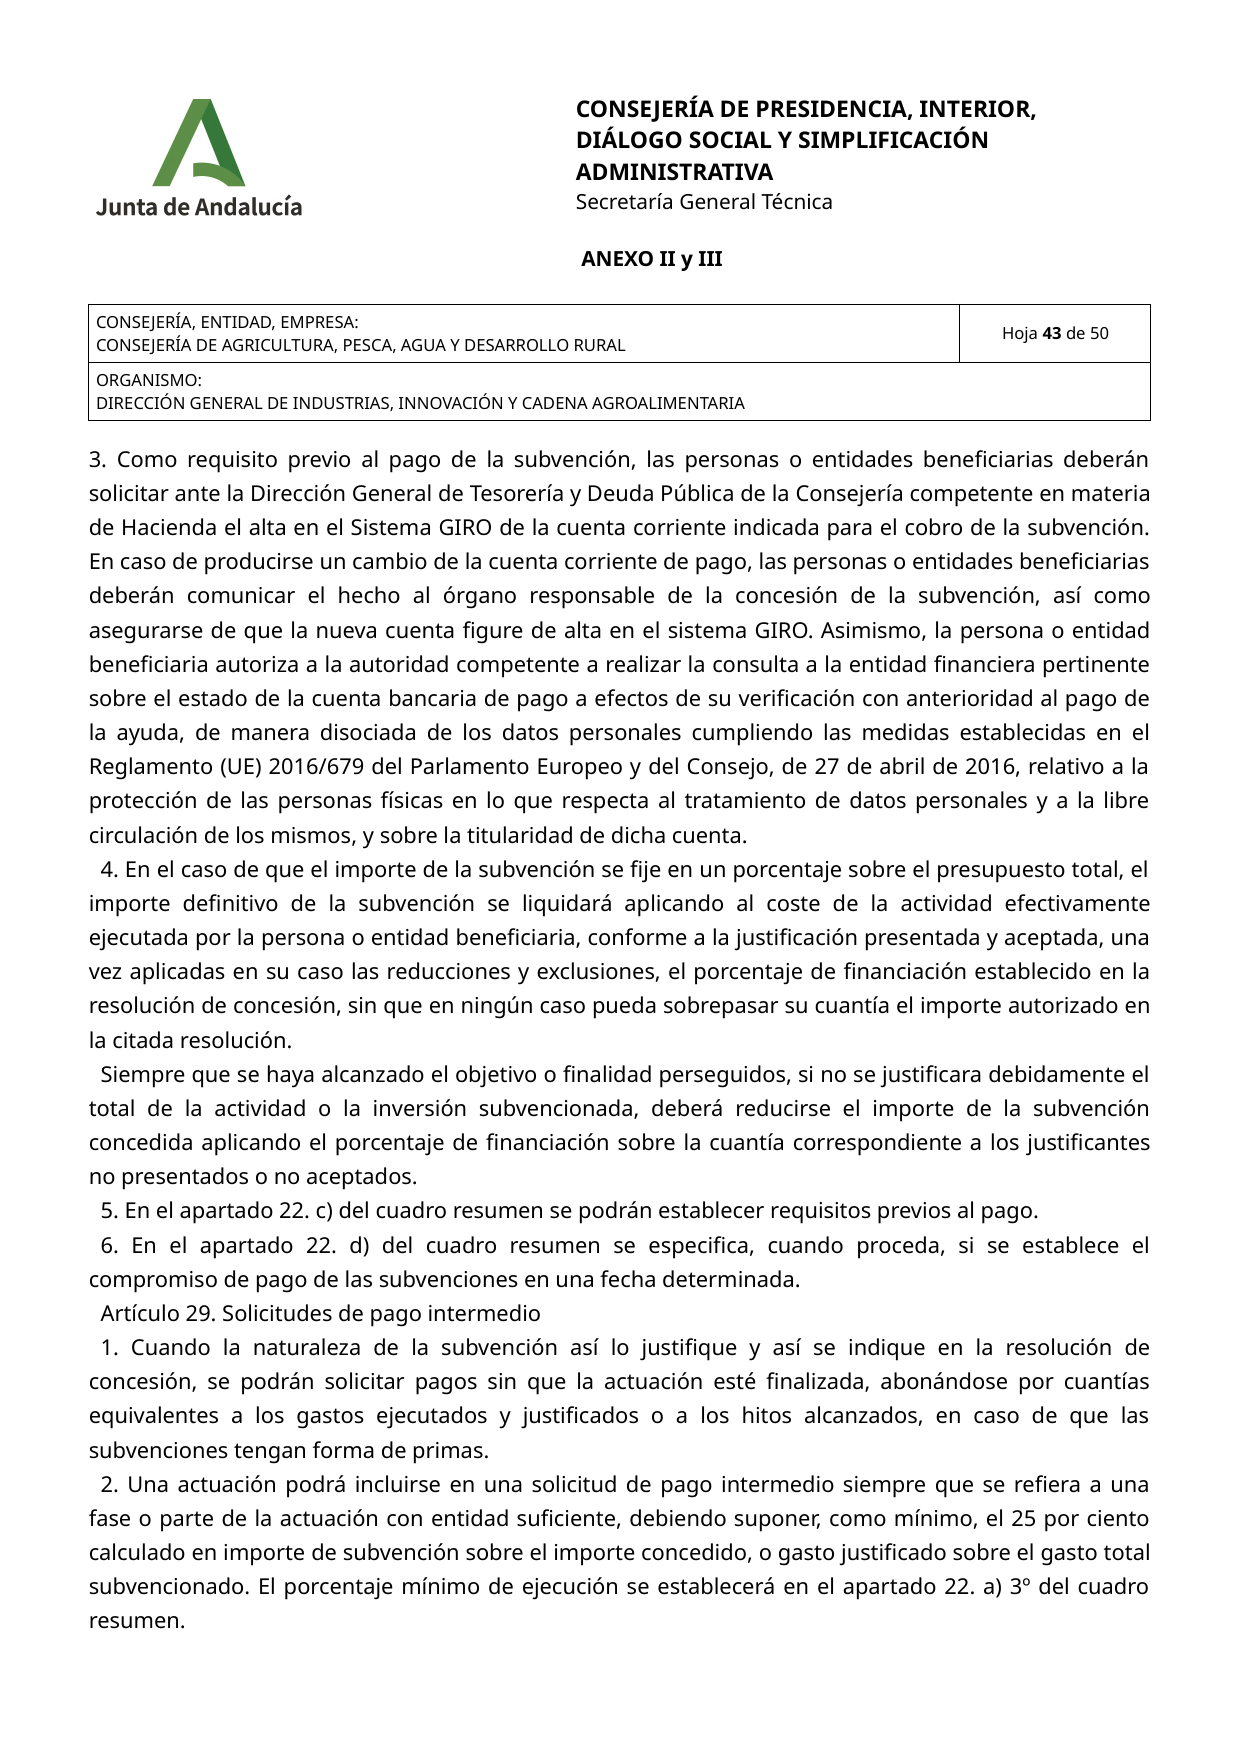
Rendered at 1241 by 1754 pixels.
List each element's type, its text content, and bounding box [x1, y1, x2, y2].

text 6. En el apartado 22. d) del cuadro resumen se especifica, cuando proceda, si se establece el compromiso de pago de las subvenciones en una fecha determinada. [88, 1230, 1152, 1294]
text 1. Cuando la naturaleza de la subvención así lo justifique y así se indique en la resolución de concesión, se podrán solicitar pagos sin que la actuación esté finalizada, abonándose por cuantías equivalentes a los gastos ejecutados y justificados o a los hitos alcanzados, en caso de que las subvenciones tengan forma de primas. [88, 1332, 1152, 1464]
picture [95, 98, 303, 217]
text 2. Una actuación podrá incluirse en una solicitud de pago intermedio siempre que se refiera a una fase o parte de la actuación con entidad suficiente, debiendo suponer, como mínimo, el 25 por ciento calculado en importe de subvención sobre el importe concedido, o gasto justificado sobre el gasto total subvencionado. El porcentaje mínimo de ejecución se establecerá en el apartado 22. a) 3º del cuadro resumen. [88, 1469, 1152, 1635]
text 5. En el apartado 22. c) del cuadro resumen se podrán establecer requisitos previos al pago. [88, 1196, 1152, 1225]
text Artículo 29. Solicitudes de pago intermedio [88, 1298, 1152, 1328]
text Siempre que se haya alcanzado el objetivo o finalidad perseguidos, si no se justificara debidamente el total de la actividad o la inversión subvencionada, deberá reducirse el importe de la subvención concedida aplicando el porcentaje de financiación sobre la cuantía correspondiente a los justificantes no presentados o no aceptados. [88, 1059, 1152, 1191]
text 4. En el caso de que el importe de la subvención se fije en un porcentaje sobre el presupuesto total, el importe definitivo de la subvención se liquidará aplicando al coste de la actividad efectivamente ejecutada por la persona o entidad beneficiaria, conforme a la justificación presentada y aceptada, una vez aplicadas en su caso las reducciones y exclusiones, el porcentaje de financiación establecido en la resolución de concesión, sin que en ningún caso pueda sobrepasar su cuantía el importe autorizado en la citada resolución. [88, 854, 1152, 1054]
text 3. Como requisito previo al pago de la subvención, las personas o entidades beneficiarias deberán solicitar ante la Dirección General de Tesorería y Deuda Pública de la Consejería competente en materia de Hacienda el alta en el Sistema GIRO de la cuenta corriente indicada para el cobro de la subvención. En caso de producirse un cambio de la cuenta corriente de pago, las personas o entidades beneficiarias deberán comunicar el hecho al órgano responsable de la concesión de la subvención, así como asegurarse de que la nueva cuenta figure de alta en el sistema GIRO. Asimismo, la persona o entidad beneficiaria autoriza a la autoridad competente a realizar la consulta a la entidad financiera pertinente sobre el estado de la cuenta bancaria de pago a efectos de su verificación con anterioridad al pago de la ayuda, de manera disociada de los datos personales cumpliendo las medidas establecidas en el Reglamento (UE) 2016/679 del Parlamento Europeo y del Consejo, de 27 de abril de 2016, relativo a la protección de las personas físicas en lo que respecta al tratamiento de datos personales y a la libre circulación de los mismos, y sobre la titularidad de dicha cuenta. [88, 444, 1152, 849]
